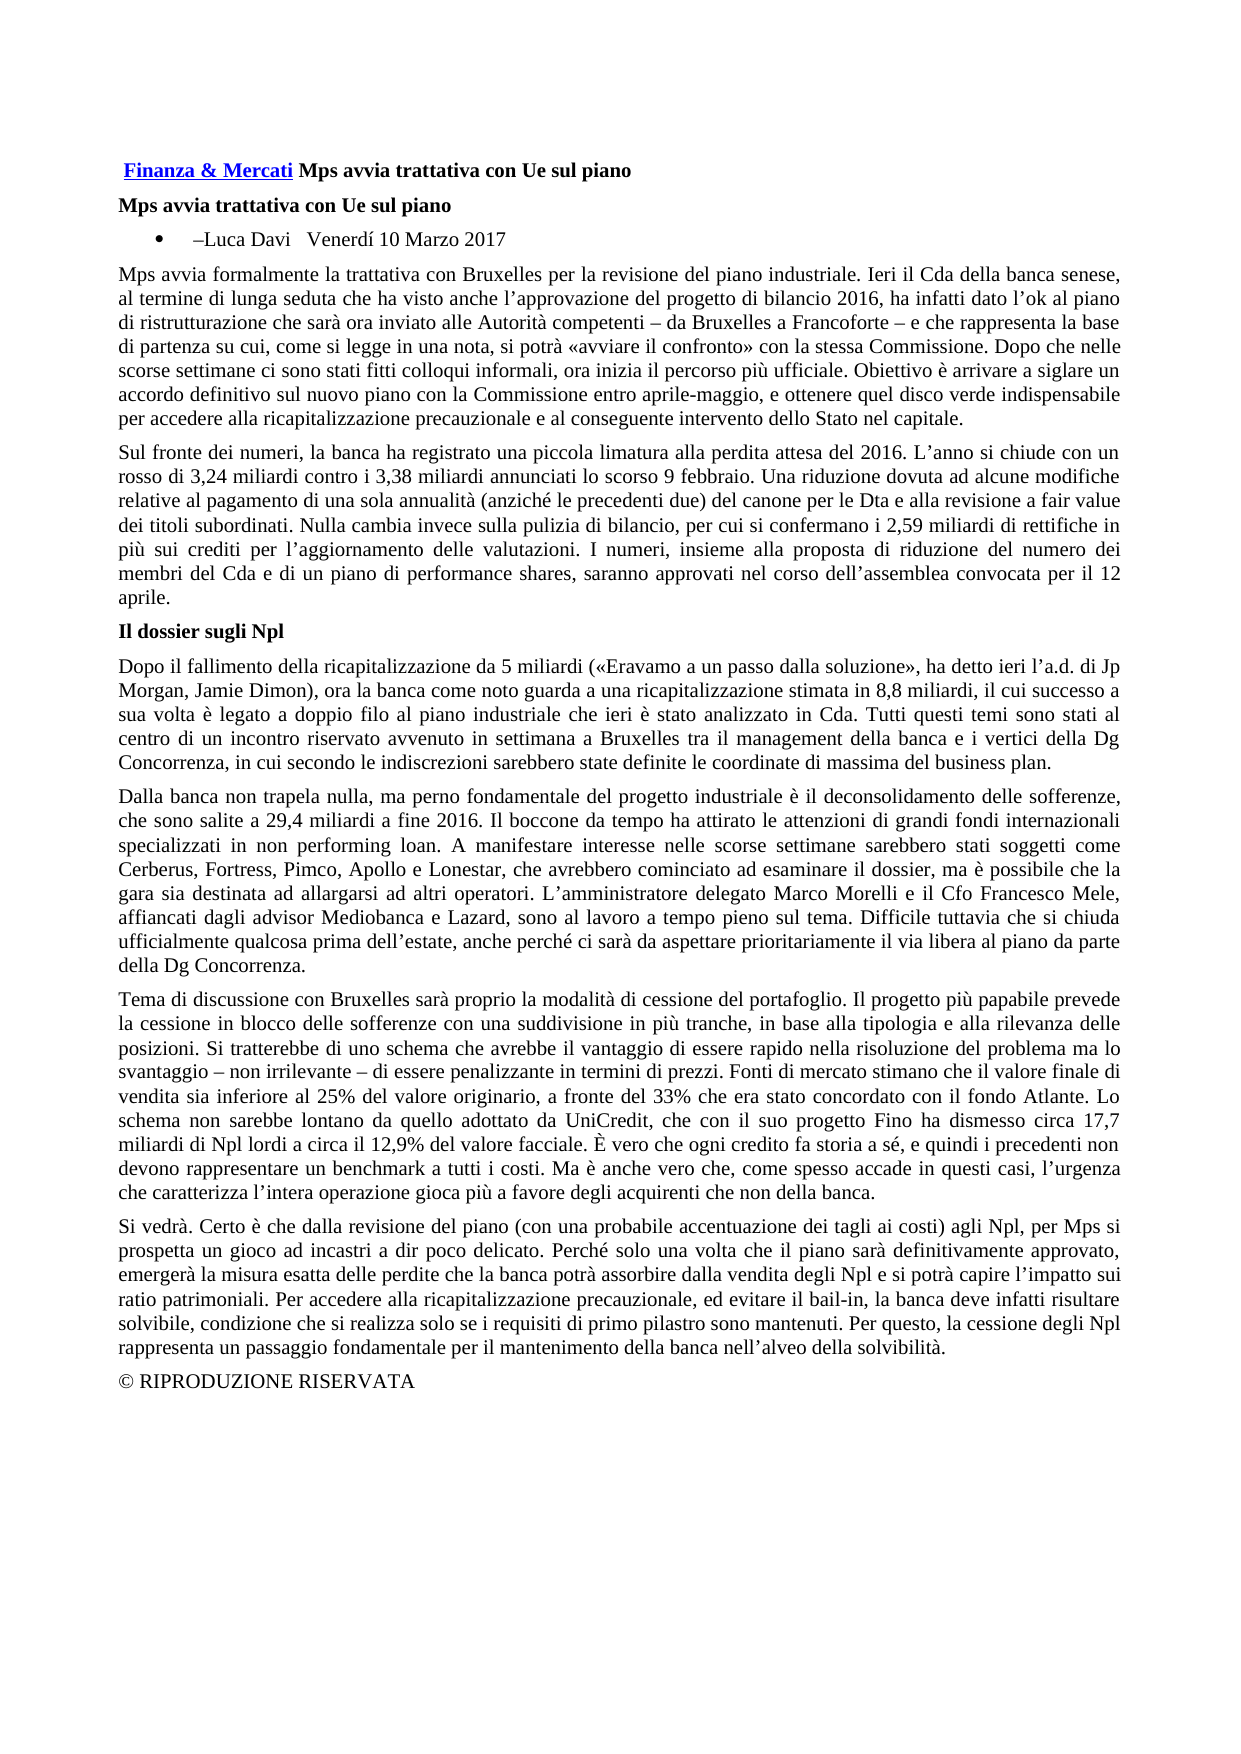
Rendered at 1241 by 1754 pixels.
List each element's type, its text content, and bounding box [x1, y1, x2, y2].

subtitle Mps avvia trattativa con Ue sul piano [118, 192, 1122, 217]
text Sul fronte dei numeri, la banca ha registrato una piccola limatura alla perdita attesa del 2016. L’anno si chiude con un rosso di 3,24 miliardi contro i 3,38 miliardi annunciati lo scorso 9 febbraio. Una riduzione dovuta ad alcune modifiche relative al pagamento di una sola annualità (anziché le precedenti due) del canone per le Dta e alla revisione a fair value dei titoli subordinati. Nulla cambia invece sulla pulizia di bilancio, per cui si confermano i 2,59 miliardi di rettifiche in più sui crediti per l’aggiornamento delle valutazioni. I numeri, insieme alla proposta di riduzione del numero dei membri del Cda e di un piano di performance shares, saranno approvati nel corso dell’assemblea convocata per il 12 aprile. [118, 440, 1122, 609]
text Tema di discussione con Bruxelles sarà proprio la modalità di cessione del portafoglio. Il progetto più papabile prevede la cessione in blocco delle sofferenze con una suddivisione in più tranche, in base alla tipologia e alla rilevanza delle posizioni. Si tratterebbe di uno schema che avrebbe il vantaggio di essere rapido nella risoluzione del problema ma lo svantaggio – non irrilevante – di essere penalizzante in termini di prezzi. Fonti di mercato stimano che il valore finale di vendita sia inferiore al 25% del valore originario, a fronte del 33% che era stato concordato con il fondo Atlante. Lo schema non sarebbe lontano da quello adottato da UniCredit, che con il suo progetto Fino ha dismesso circa 17,7 miliardi di Npl lordi a circa il 12,9% del valore facciale. È vero che ogni credito fa storia a sé, e quindi i precedenti non devono rappresentare un benchmark a tutti i costi. Ma è anche vero che, come spesso accade in questi casi, l’urgenza che caratterizza l’intera operazione gioca più a favore degli acquirenti che non della banca. [118, 987, 1122, 1204]
text Si vedrà. Certo è che dalla revisione del piano (con una probabile accentuazione dei tagli ai costi) agli Npl, per Mps si prospetta un gioco ad incastri a dir poco delicato. Perché solo una volta che il piano sarà definitivamente approvato, emergerà la misura esatta delle perdite che la banca potrà assorbire dalla vendita degli Npl e si potrà capire l’impatto sui ratio patrimoniali. Per accedere alla ricapitalizzazione precauzionale, ed evitare il bail-in, la banca deve infatti risultare solvibile, condizione che si realizza solo se i requisiti di primo pilastro sono mantenuti. Per questo, la cessione degli Npl rappresenta un passaggio fondamentale per il mantenimento della banca nell’alveo della solvibilità. [118, 1214, 1122, 1359]
subtitle Finanza & Mercati Mps avvia trattativa con Ue sul piano [118, 158, 1122, 182]
text Il dossier sugli Npl [118, 619, 1122, 643]
text © RIPRODUZIONE RISERVATA [118, 1369, 1122, 1393]
text Mps avvia formalmente la trattativa con Bruxelles per la revisione del piano industriale. Ieri il Cda della banca senese, al termine di lunga seduta che ha visto anche l’approvazione del progetto di bilancio 2016, ha infatti dato l’ok al piano di ristrutturazione che sarà ora inviato alle Autorità competenti – da Bruxelles a Francoforte – e che rappresenta la base di partenza su cui, come si legge in una nota, si potrà «avviare il confronto» con la stessa Commissione. Dopo che nelle scorse settimane ci sono stati fitti colloqui informali, ora inizia il percorso più ufficiale. Obiettivo è arrivare a siglare un accordo definitivo sul nuovo piano con la Commissione entro aprile-maggio, e ottenere quel disco verde indispensabile per accedere alla ricapitalizzazione precauzionale e al conseguente intervento dello Stato nel capitale. [118, 261, 1122, 430]
text Dopo il fallimento della ricapitalizzazione da 5 miliardi («Eravamo a un passo dalla soluzione», ha detto ieri l’a.d. di Jp Morgan, Jamie Dimon), ora la banca come noto guarda a una ricapitalizzazione stimata in 8,8 miliardi, il cui successo a sua volta è legato a doppio filo al piano industriale che ieri è stato analizzato in Cda. Tutti questi temi sono stati al centro di un incontro riservato avvenuto in settimana a Bruxelles tra il management della banca e i vertici della Dg Concorrenza, in cui secondo le indiscrezioni sarebbero state definite le coordinate di massima del business plan. [118, 654, 1122, 774]
list –Luca Davi Venerdí 10 Marzo 2017 [156, 227, 1122, 251]
text Dalla banca non trapela nulla, ma perno fondamentale del progetto industriale è il deconsolidamento delle sofferenze, che sono salite a 29,4 miliardi a fine 2016. Il boccone da tempo ha attirato le attenzioni di grandi fondi internazionali specializzati in non performing loan. A manifestare interesse nelle scorse settimane sarebbero stati soggetti come Cerberus, Fortress, Pimco, Apollo e Lonestar, che avrebbero cominciato ad esaminare il dossier, ma è possibile che la gara sia destinata ad allargarsi ad altri operatori. L’amministratore delegato Marco Morelli e il Cfo Francesco Mele, affiancati dagli advisor Mediobanca e Lazard, sono al lavoro a tempo pieno sul tema. Difficile tuttavia che si chiuda ufficialmente qualcosa prima dell’estate, anche perché ci sarà da aspettare prioritariamente il via libera al piano da parte della Dg Concorrenza. [118, 784, 1122, 977]
